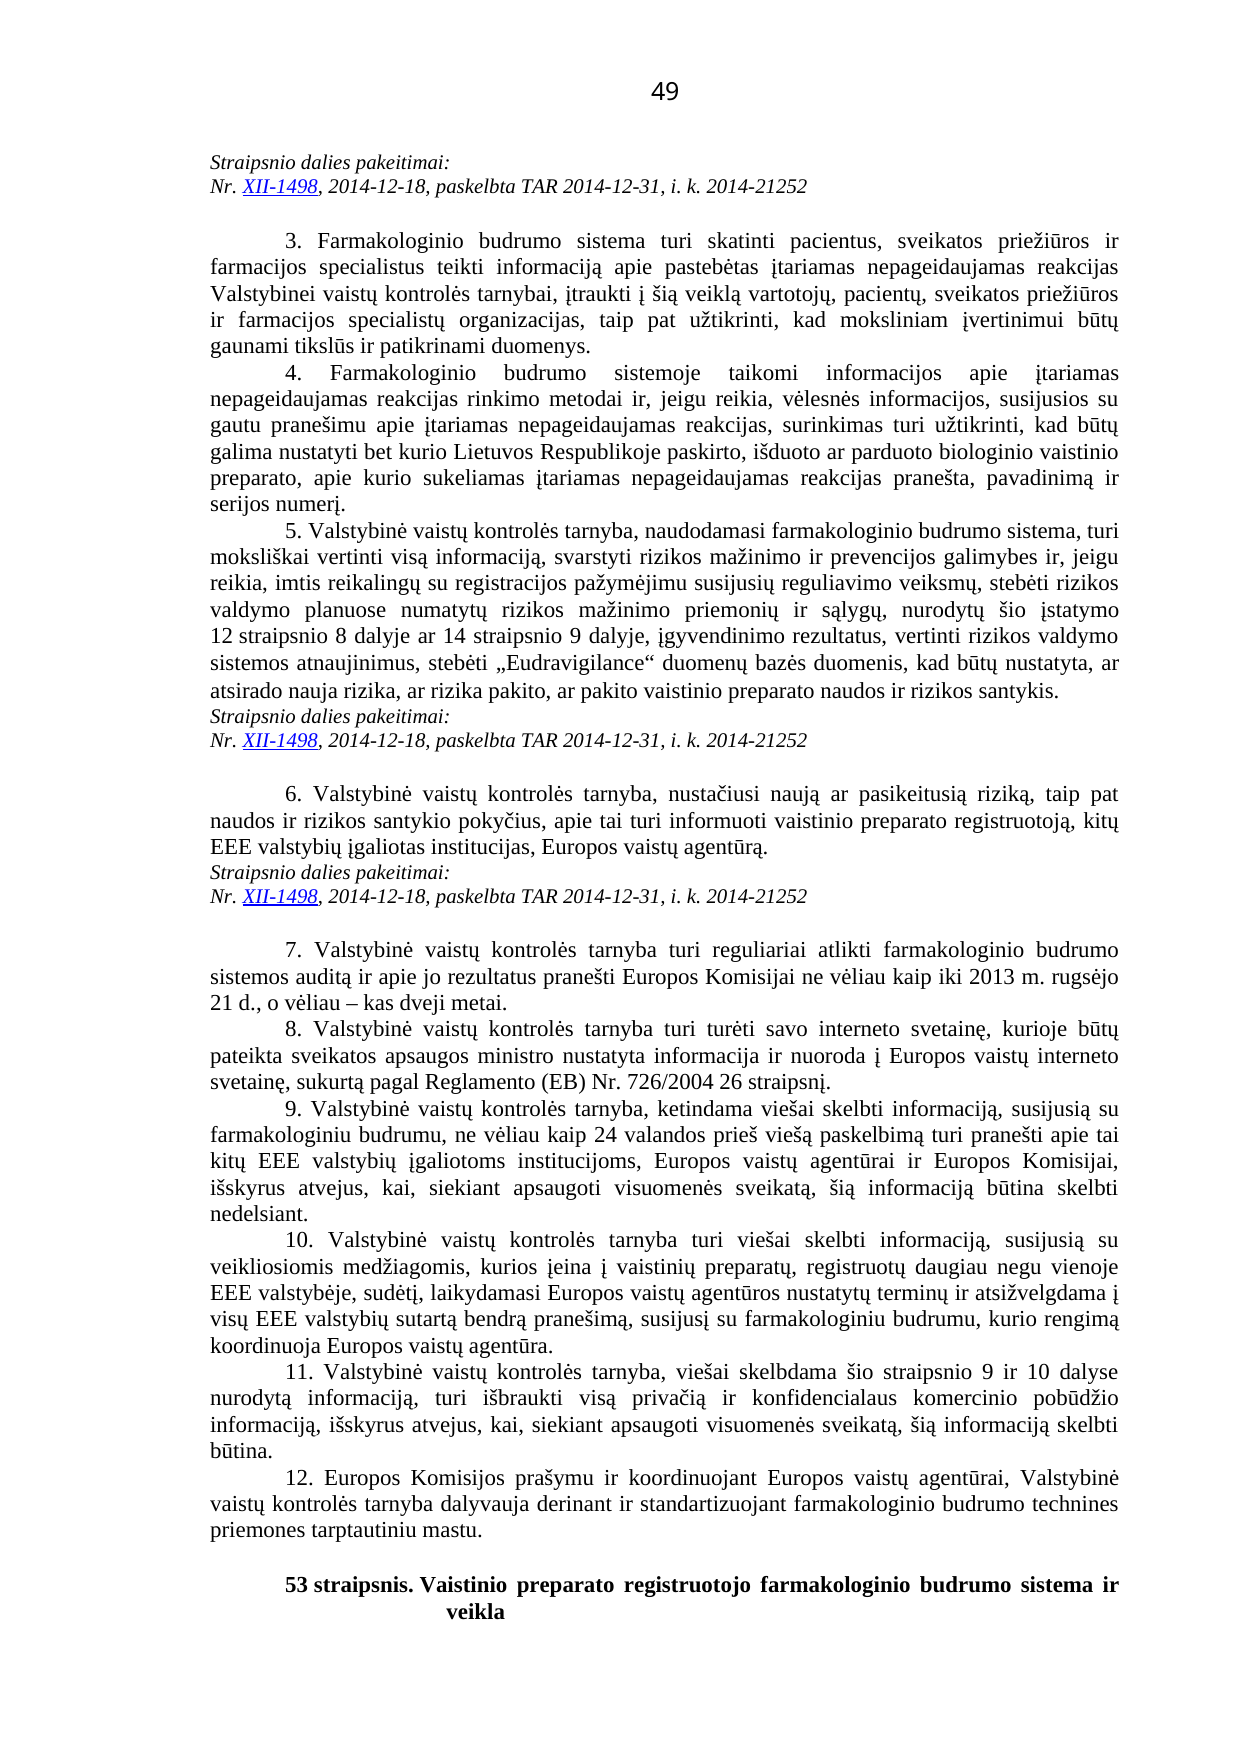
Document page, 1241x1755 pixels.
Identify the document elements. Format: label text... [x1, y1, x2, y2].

text Nr. XII-1498, 2014-12-18, paskelbta TAR 2014-12-31, i. k. 2014-21252 [210, 728, 1120, 752]
text 3. Farmakologinio budrumo sistema turi skatinti pacientus, sveikatos priežiūros ir farmacijos specialistus teikti informaciją apie pastebėtas įtariamas nepageidaujamas reakcijas Valstybinei vaistų kontrolės tarnybai, įtraukti į šią veiklą vartotojų, pacientų, sveikatos priežiūros ir farmacijos specialistų organizacijas, taip pat užtikrinti, kad moksliniam įvertinimui būtų gaunami tikslūs ir patikrinami duomenys. [210, 227, 1120, 359]
text 11. Valstybinė vaistų kontrolės tarnyba, viešai skelbdama šio straipsnio 9 ir 10 dalyse nurodytą informaciją, turi išbraukti visą privačią ir konfidencialaus komercinio pobūdžio informaciją, išskyrus atvejus, kai, siekiant apsaugoti visuomenės sveikatą, šią informaciją skelbti būtina. [210, 1358, 1120, 1463]
text 10. Valstybinė vaistų kontrolės tarnyba turi viešai skelbti informaciją, susijusią su veikliosiomis medžiagomis, kurios įeina į vaistinių preparatų, registruotų daugiau negu vienoje EEE valstybėje, sudėtį, laikydamasi Europos vaistų agentūros nustatytų terminų ir atsižvelgdama į visų EEE valstybių sutartą bendrą pranešimą, susijusį su farmakologiniu budrumu, kurio rengimą koordinuoja Europos vaistų agentūra. [210, 1226, 1120, 1358]
text 7. Valstybinė vaistų kontrolės tarnyba turi reguliariai atlikti farmakologinio budrumo sistemos auditą ir apie jo rezultatus pranešti Europos Komisijai ne vėliau kaip iki 2013 m. rugsėjo 21 d., o vėliau – kas dveji metai. [210, 936, 1120, 1016]
text 9. Valstybinė vaistų kontrolės tarnyba, ketindama viešai skelbti informaciją, susijusią su farmakologiniu budrumu, ne vėliau kaip 24 valandos prieš viešą paskelbimą turi pranešti apie tai kitų EEE valstybių įgaliotoms institucijoms, Europos vaistų agentūrai ir Europos Komisijai, išskyrus atvejus, kai, siekiant apsaugoti visuomenės sveikatą, šią informaciją būtina skelbti nedelsiant. [210, 1094, 1120, 1226]
text Straipsnio dalies pakeitimai: [210, 859, 1120, 884]
text 8. Valstybinė vaistų kontrolės tarnyba turi turėti savo interneto svetainę, kurioje būtų pateikta sveikatos apsaugos ministro nustatyta informacija ir nuoroda į Europos vaistų interneto svetainę, sukurtą pagal Reglamento (EB) Nr. 726/2004 26 straipsnį. [210, 1016, 1120, 1094]
text Straipsnio dalies pakeitimai: [210, 150, 1120, 174]
text Straipsnio dalies pakeitimai: [210, 704, 1120, 728]
text 53 straipsnis. Vaistinio preparato registruotojo farmakologinio budrumo sistema ir veikla [285, 1571, 1120, 1624]
text 5. Valstybinė vaistų kontrolės tarnyba, naudodamasi farmakologinio budrumo sistema, turi moksliškai vertinti visą informaciją, svarstyti rizikos mažinimo ir prevencijos galimybes ir, jeigu reikia, imtis reikalingų su registracijos pažymėjimu susijusių reguliavimo veiksmų, stebėti rizikos valdymo planuose numatytų rizikos mažinimo priemonių ir sąlygų, nurodytų šio įstatymo 12 straipsnio 8 dalyje ar 14 straipsnio 9 dalyje, įgyvendinimo rezultatus, vertinti rizikos valdymo sistemos atnaujinimus, stebėti „Eudravigilance“ duomenų bazės duomenis, kad būtų nustatyta, ar atsirado nauja rizika, ar rizika pakito, ar pakito vaistinio preparato naudos ir rizikos santykis. [210, 517, 1120, 704]
text 12. Europos Komisijos prašymu ir koordinuojant Europos vaistų agentūrai, Valstybinė vaistų kontrolės tarnyba dalyvauja derinant ir standartizuojant farmakologinio budrumo technines priemones tarptautiniu mastu. [210, 1463, 1120, 1543]
text 6. Valstybinė vaistų kontrolės tarnyba, nustačiusi naują ar pasikeitusią riziką, taip pat naudos ir rizikos santykio pokyčius, apie tai turi informuoti vaistinio preparato registruotoją, kitų EEE valstybių įgaliotas institucijas, Europos vaistų agentūrą. [210, 781, 1120, 859]
text Nr. XII-1498, 2014-12-18, paskelbta TAR 2014-12-31, i. k. 2014-21252 [210, 174, 1120, 198]
text 4. Farmakologinio budrumo sistemoje taikomi informacijos apie įtariamas nepageidaujamas reakcijas rinkimo metodai ir, jeigu reikia, vėlesnės informacijos, susijusios su gautu pranešimu apie įtariamas nepageidaujamas reakcijas, surinkimas turi užtikrinti, kad būtų galima nustatyti bet kurio Lietuvos Respublikoje paskirto, išduoto ar parduoto biologinio vaistinio preparato, apie kurio sukeliamas įtariamas nepageidaujamas reakcijas pranešta, pavadinimą ir serijos numerį. [210, 359, 1120, 517]
text Nr. XII-1498, 2014-12-18, paskelbta TAR 2014-12-31, i. k. 2014-21252 [210, 884, 1120, 908]
